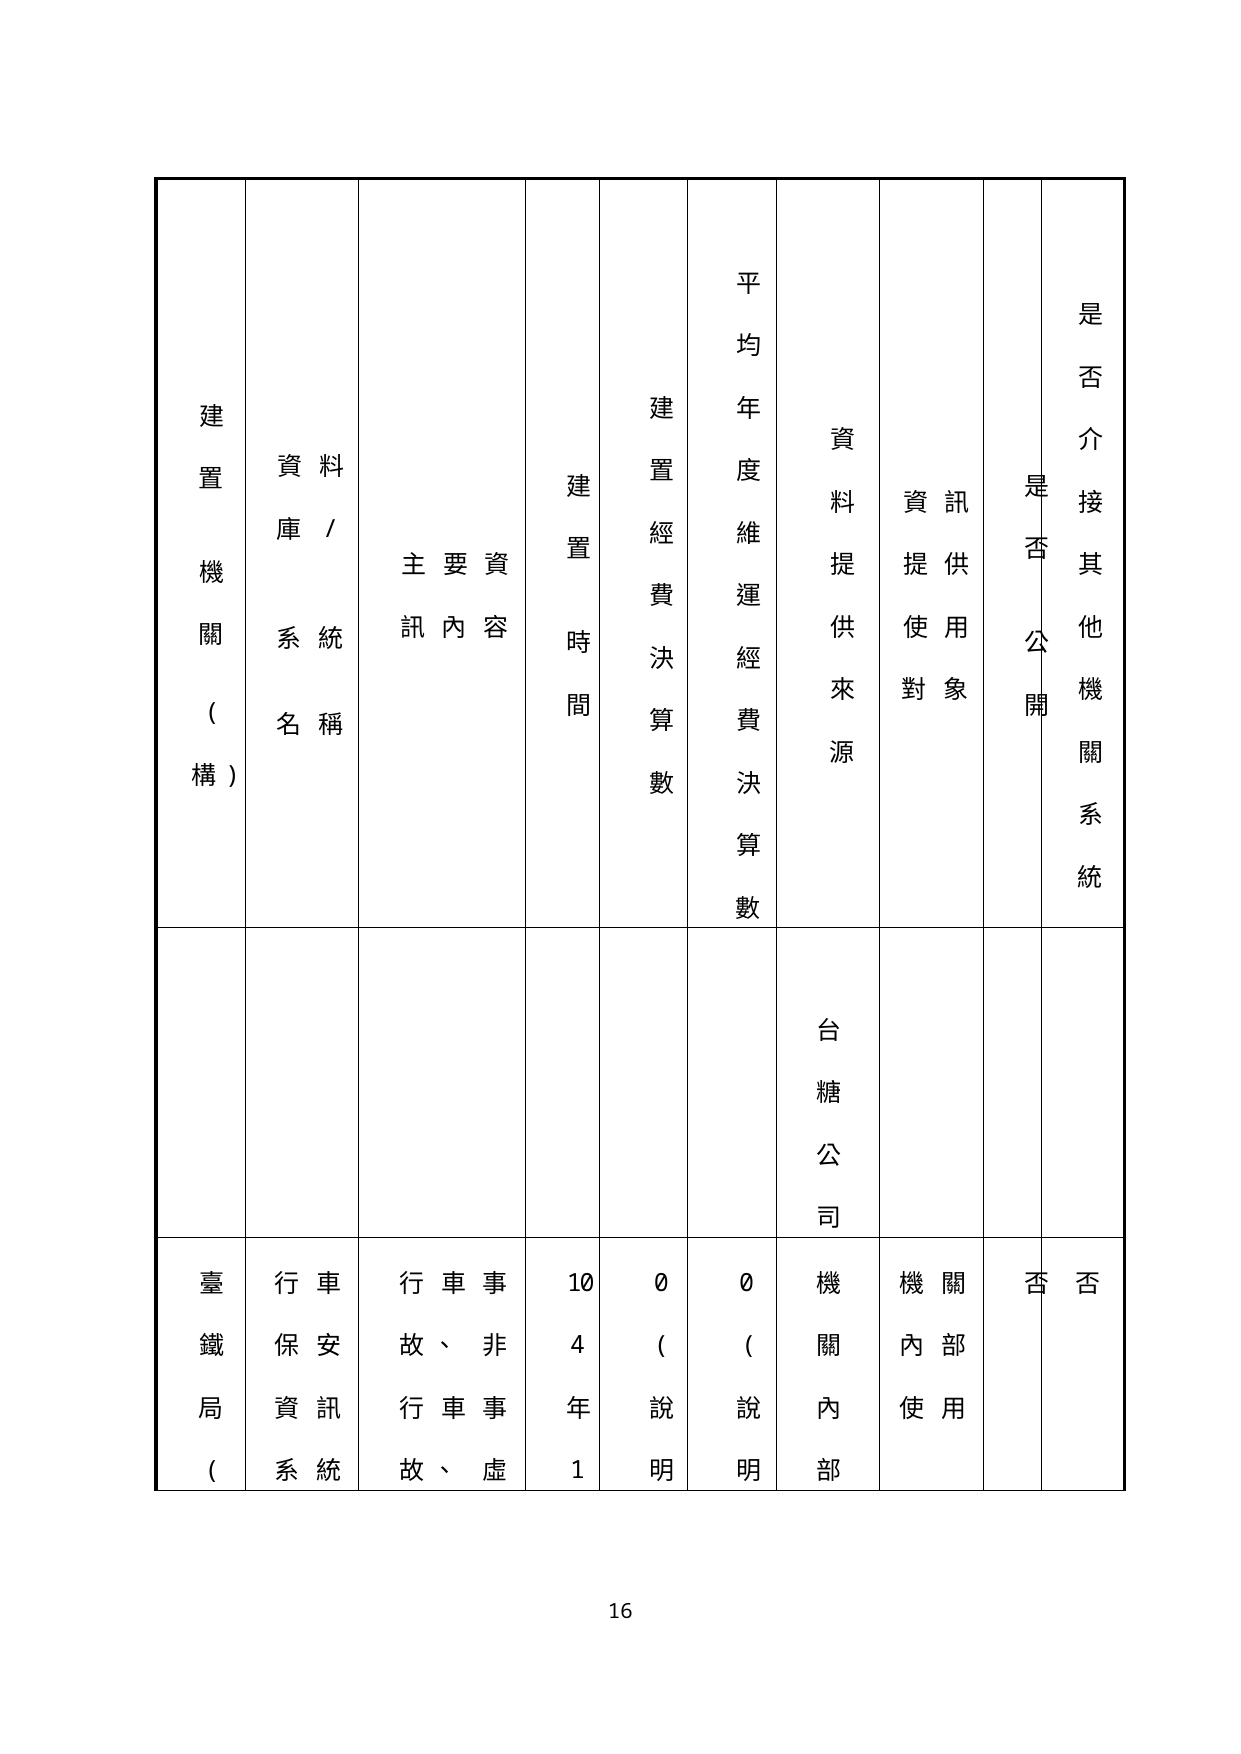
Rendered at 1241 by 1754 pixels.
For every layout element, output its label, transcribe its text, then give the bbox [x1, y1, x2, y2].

table_cell [158, 928, 245, 1237]
table_cell [359, 928, 525, 1237]
table_header 資料庫/ 系統 名稱 [246, 180, 358, 927]
table_cell 0 (說明 [688, 1238, 776, 1490]
table_header 資料提供來源 [777, 180, 879, 927]
table_header 平均年度維運經費決算數 [688, 180, 776, 927]
table_cell [526, 928, 599, 1237]
table_cell 否 [984, 1238, 1041, 1490]
table_cell [600, 928, 687, 1237]
table_cell 機關內部 [777, 1238, 879, 1490]
table_cell 否 [1030, 1286, 1041, 1291]
table_header 是否 公開 [984, 180, 1041, 927]
table_cell 台糖公司 [777, 928, 879, 1237]
table_header 資訊提供使用對象 [880, 180, 983, 927]
table_header 建置 時間 [526, 180, 599, 927]
table_header 建置 機關 (構) [158, 180, 245, 927]
table_cell 臺鐵局 ( [158, 1238, 245, 1490]
table_cell 否 [1042, 928, 1123, 1237]
table_cell 行車保安資訊系統 [246, 1238, 358, 1490]
table_header 是否介接其他機關系統 [1042, 180, 1123, 927]
table_cell 行車事故、非行車事故、虛 [359, 1238, 525, 1490]
table_cell 否 [984, 928, 1041, 1237]
table_header 主要資訊內容 [359, 180, 525, 927]
table_cell 0 (說明 [600, 1238, 687, 1490]
table_cell 104年 1 [526, 1238, 599, 1490]
table_cell [246, 928, 358, 1237]
table_header 建置 經費 決算數 [600, 180, 687, 927]
table_cell [688, 928, 776, 1237]
table_cell 否 [1042, 1238, 1123, 1490]
table_cell 機關內部使用 [880, 1238, 983, 1490]
table_cell [880, 928, 983, 1237]
